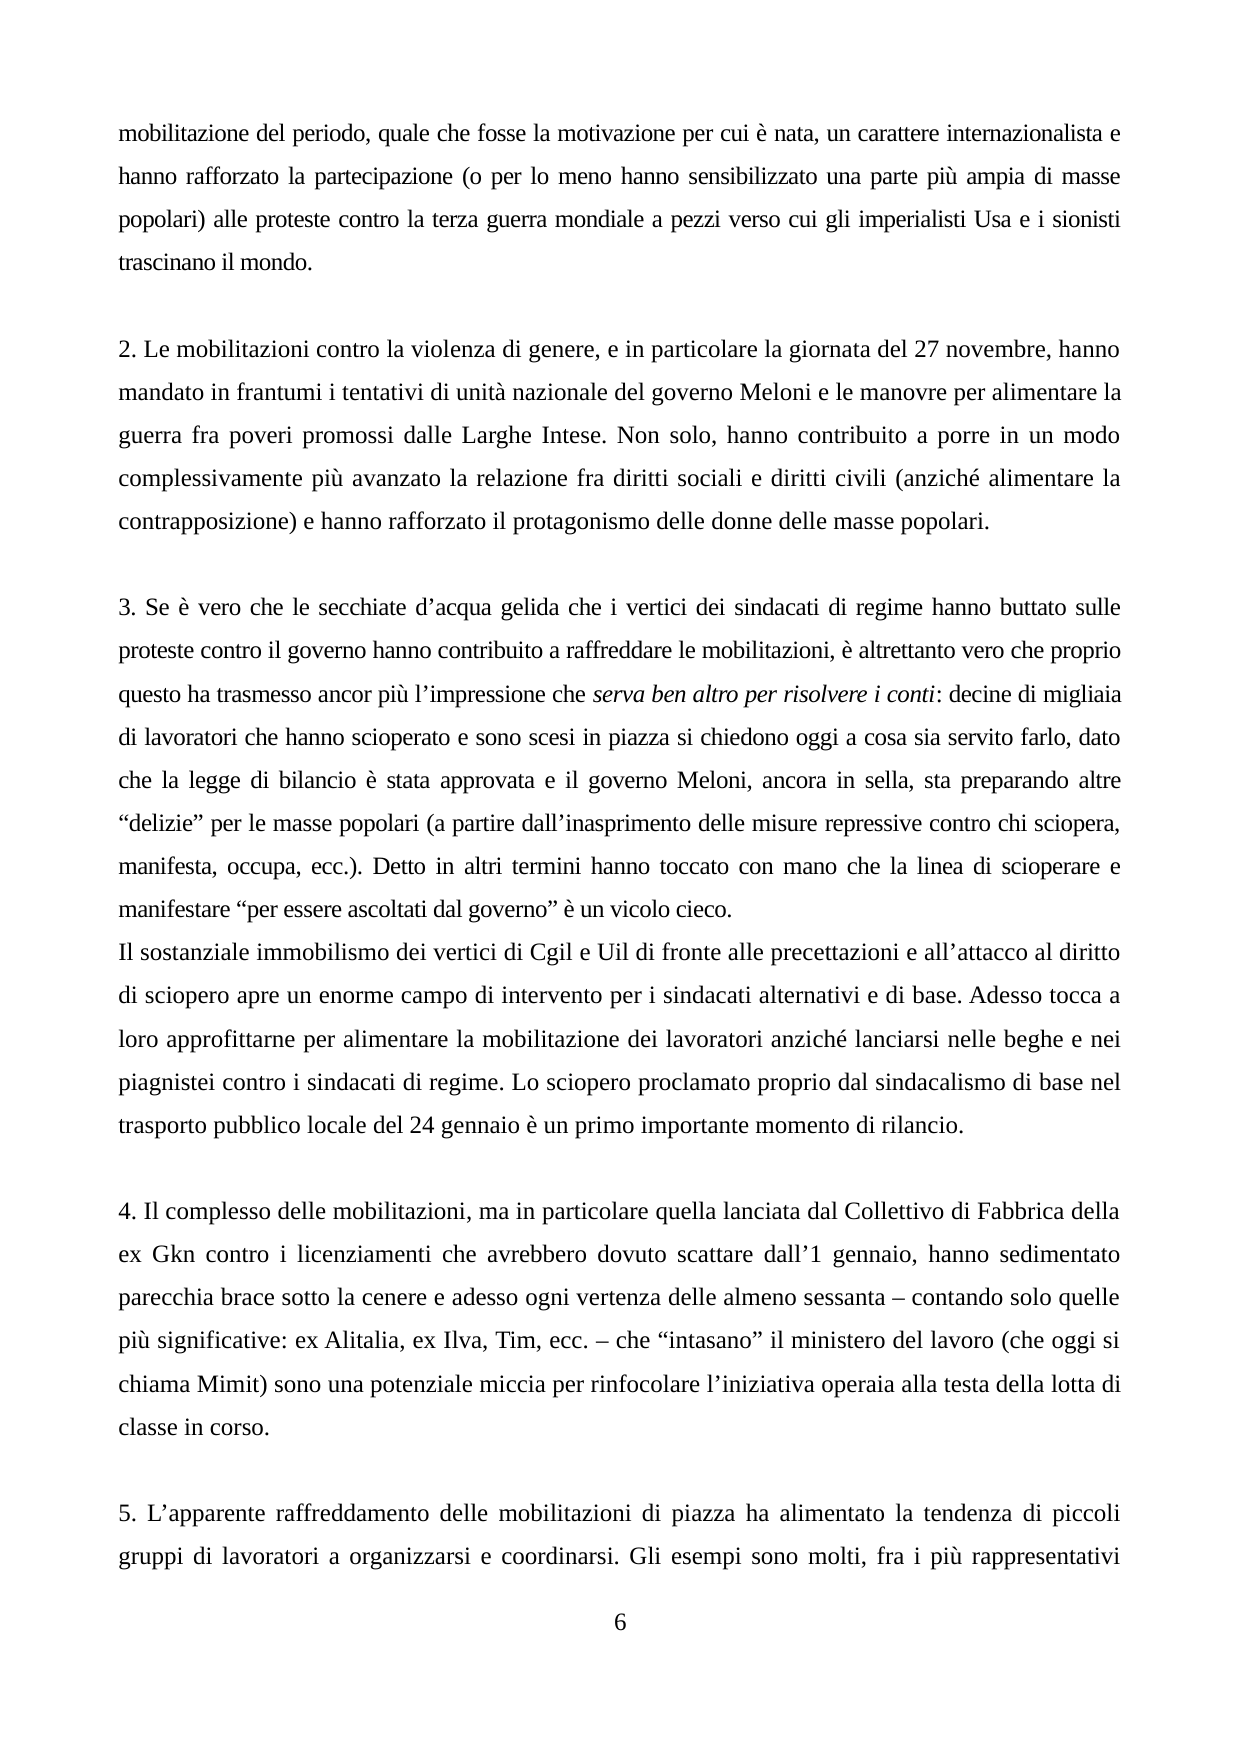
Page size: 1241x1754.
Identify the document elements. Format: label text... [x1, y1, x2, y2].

text 4. Il complesso delle mobilitazioni, ma in particolare quella lanciata dal Collettivo di Fabbrica della ex Gkn contro i licenziamenti che avrebbero dovuto scattare dall’1 gennaio, hanno sedimentato parecchia brace sotto la cenere e adesso ogni vertenza delle almeno sessanta – contando solo quelle più significative: ex Alitalia, ex Ilva, Tim, ecc. – che “intasano” il ministero del lavoro (che oggi si chiama Mimit) sono una potenziale miccia per rinfocolare l’iniziativa operaia alla testa della lotta di classe in corso. [118, 1196, 1122, 1441]
text Il sostanziale immobilismo dei vertici di Cgil e Uil di fronte alle precettazioni e all’attacco al diritto di sciopero apre un enorme campo di intervento per i sindacati alternativi e di base. Adesso tocca a loro approfittarne per alimentare la mobilitazione dei lavoratori anziché lanciarsi nelle beghe e nei piagnistei contro i sindacati di regime. Lo sciopero proclamato proprio dal sindacalismo di base nel trasporto pubblico locale del 24 gennaio è un primo importante momento di rilancio. [118, 937, 1122, 1139]
text 5. L’apparente raffreddamento delle mobilitazioni di piazza ha alimentato la tendenza di piccoli gruppi di lavoratori a organizzarsi e coordinarsi. Gli esempi sono molti, fra i più rappresentativi [118, 1498, 1122, 1570]
text mobilitazione del periodo, quale che fosse la motivazione per cui è nata, un carattere internazionalista e hanno rafforzato la partecipazione (o per lo meno hanno sensibilizzato una parte più ampia di masse popolari) alle proteste contro la terza guerra mondiale a pezzi verso cui gli imperialisti Usa e i sionisti trascinano il mondo. [118, 118, 1122, 276]
text 2. Le mobilitazioni contro la violenza di genere, e in particolare la giornata del 27 novembre, hanno mandato in frantumi i tentativi di unità nazionale del governo Meloni e le manovre per alimentare la guerra fra poveri promossi dalle Larghe Intese. Non solo, hanno contribuito a porre in un modo complessivamente più avanzato la relazione fra diritti sociali e diritti civili (anziché alimentare la contrapposizione) e hanno rafforzato il protagonismo delle donne delle masse popolari. [118, 334, 1122, 535]
text 3. Se è vero che le secchiate d’acqua gelida che i vertici dei sindacati di regime hanno buttato sulle proteste contro il governo hanno contribuito a raffreddare le mobilitazioni, è altrettanto vero che proprio questo ha trasmesso ancor più l’impressione che serva ben altro per risolvere i conti: decine di migliaia di lavoratori che hanno scioperato e sono scesi in piazza si chiedono oggi a cosa sia servito farlo, dato che la legge di bilancio è stata approvata e il governo Meloni, ancora in sella, sta preparando altre “delizie” per le masse popolari (a partire dall’inasprimento delle misure repressive contro chi sciopera, manifesta, occupa, ecc.). Detto in altri termini hanno toccato con mano che la linea di scioperare e manifestare “per essere ascoltati dal governo” è un vicolo cieco. [118, 592, 1122, 923]
